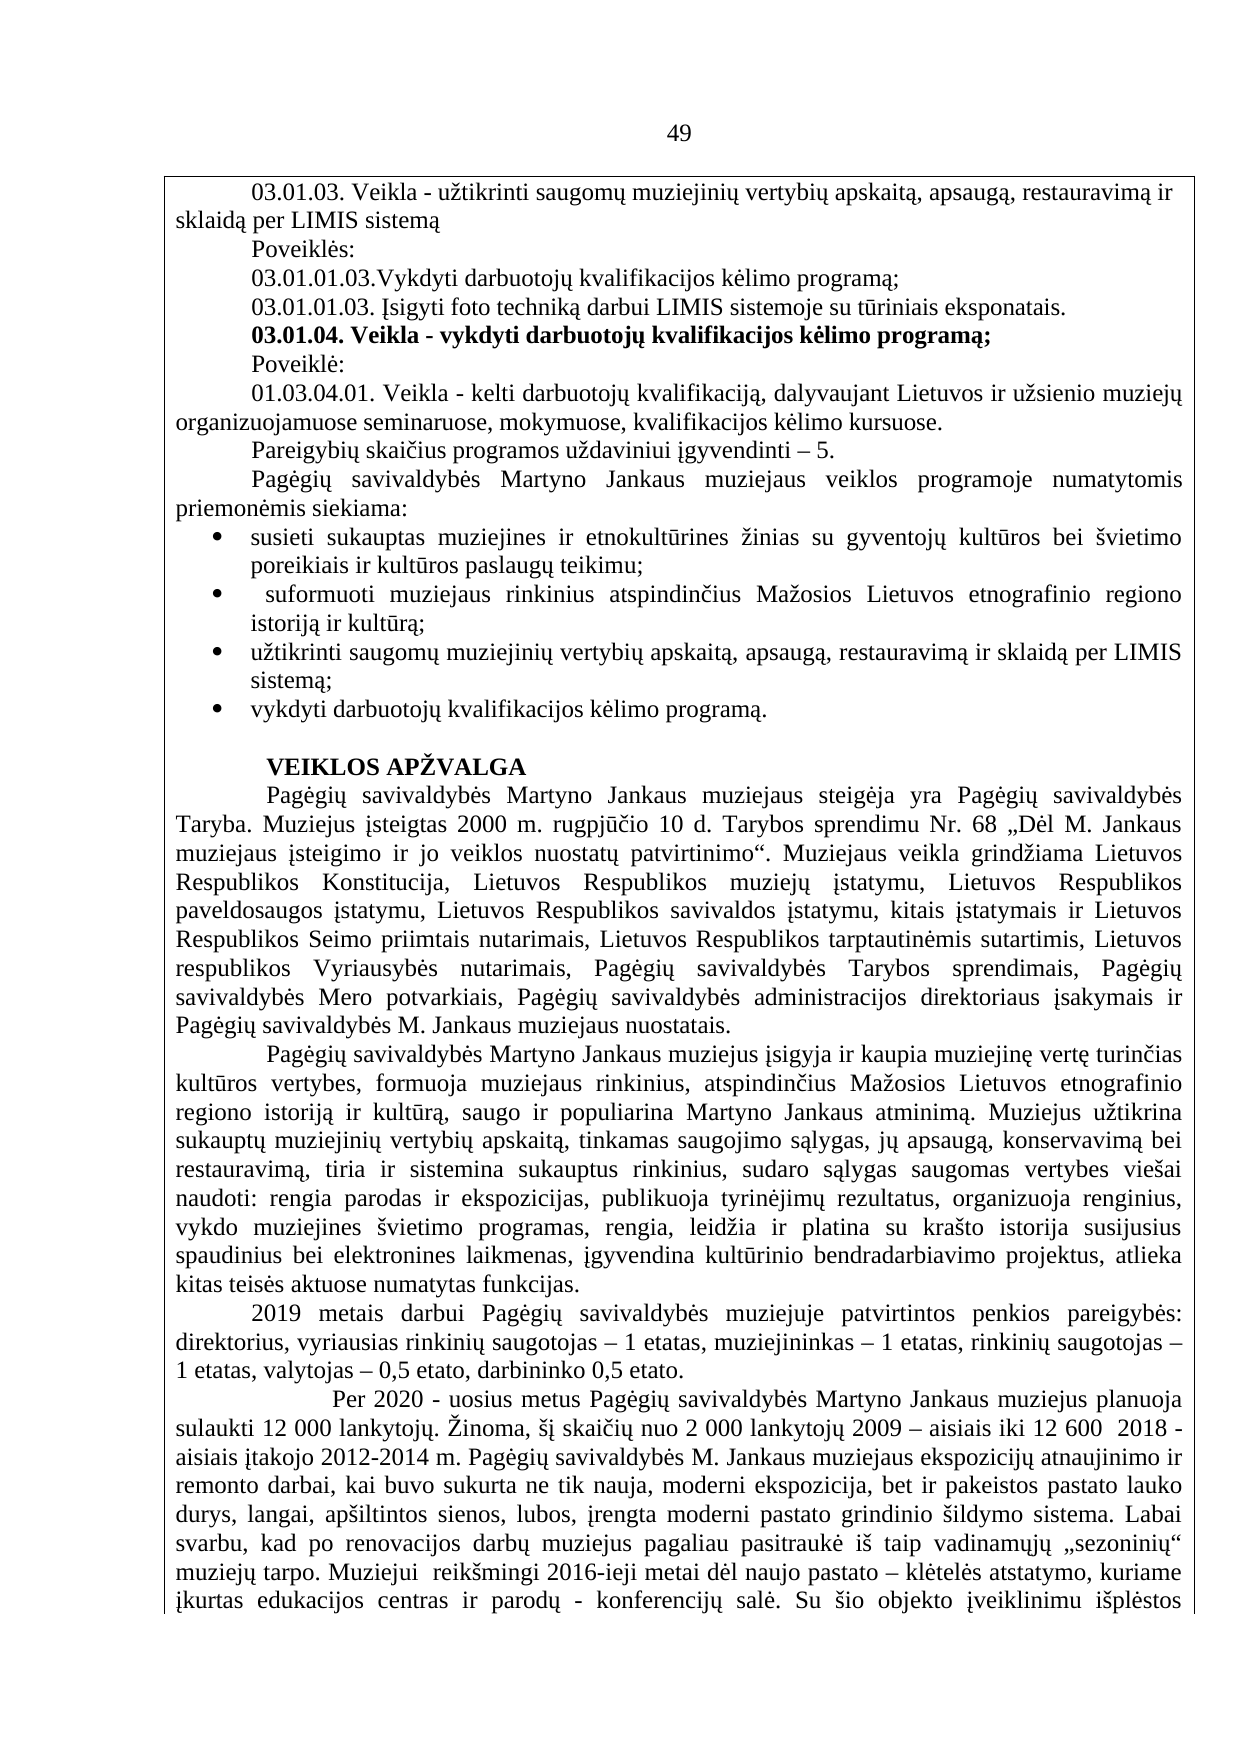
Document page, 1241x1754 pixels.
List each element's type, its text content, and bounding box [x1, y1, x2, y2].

table_header 03.01.03. Veikla - užtikrinti saugomų muziejinių vertybių apskaitą, apsaugą, restauravimą ir sklaidą per LIMIS sistemą Poveiklės: 03.01.01.03.Vykdyti darbuotojų kvalifikacijos kėlimo programą; 03.01.01.03. Įsigyti foto techniką darbui LIMIS sistemoje su tūriniais eksponatais. 03.01.04. Veikla - vykdyti darbuotojų kvalifikacijos kėlimo programą; Poveiklė: 01.03.04.01. Veikla - kelti darbuotojų kvalifikaciją, dalyvaujant Lietuvos ir užsienio muziejų organizuojamuose seminaruose, mokymuose, kvalifikacijos kėlimo kursuose. Pareigybių skaičius programos uždaviniui įgyvendinti – 5. Pagėgių savivaldybės Martyno Jankaus muziejaus veiklos programoje numatytomis priemonėmis siekiama:  susieti sukauptas muziejines ir etnokultūrines žinias su gyventojų kultūros bei švietimo poreikiais ir kultūros paslaugų teikimu;  suformuoti muziejaus rinkinius atspindinčius Mažosios Lietuvos etnografinio regiono istoriją ir kultūrą;  užtikrinti saugomų muziejinių vertybių apskaitą, apsaugą, restauravimą ir sklaidą per LIMIS sistemą;  vykdyti darbuotojų kvalifikacijos kėlimo programą. VEIKLOS APŽVALGA Pagėgių savivaldybės Martyno Jankaus muziejaus steigėja yra Pagėgių savivaldybės Taryba. Muziejus įsteigtas 2000 m. rugpjūčio 10 d. Tarybos sprendimu Nr. 68 „Dėl M. Jankaus muziejaus įsteigimo ir jo veiklos nuostatų patvirtinimo“. Muziejaus veikla grindžiama Lietuvos Respublikos Konstitucija, Lietuvos Respublikos muziejų įstatymu, Lietuvos Respublikos paveldosaugos įstatymu, Lietuvos Respublikos savivaldos įstatymu, kitais įstatymais ir Lietuvos Respublikos Seimo priimtais nutarimais, Lietuvos Respublikos tarptautinėmis sutartimis, Lietuvos respublikos Vyriausybės nutarimais, Pagėgių savivaldybės Tarybos sprendimais, Pagėgių savivaldybės Mero potvarkiais, Pagėgių savivaldybės administracijos direktoriaus įsakymais ir Pagėgių savivaldybės M. Jankaus muziejaus nuostatais. Pagėgių savivaldybės Martyno Jankaus muziejus įsigyja ir kaupia muziejinę vertę turinčias kultūros vertybes, formuoja muziejaus rinkinius, atspindinčius Mažosios Lietuvos etnografinio regiono istoriją ir kultūrą, saugo ir populiarina Martyno Jankaus atminimą. Muziejus užtikrina sukauptų muziejinių vertybių apskaitą, tinkamas saugojimo sąlygas, jų apsaugą, konservavimą bei restauravimą, tiria ir sistemina sukauptus rinkinius, sudaro sąlygas saugomas vertybes viešai naudoti: rengia parodas ir ekspozicijas, publikuoja tyrinėjimų rezultatus, organizuoja renginius, vykdo muziejines švietimo programas, rengia, leidžia ir platina su krašto istorija susijusius spaudinius bei elektronines laikmenas, įgyvendina kultūrinio bendradarbiavimo projektus, atlieka kitas teisės aktuose numatytas funkcijas. 2019 metais darbui Pagėgių savivaldybės muziejuje patvirtintos penkios pareigybės: direktorius, vyriausias rinkinių saugotojas – 1 etatas, muziejininkas – 1 etatas, rinkinių saugotojas – 1 etatas, valytojas – 0,5 etato, darbininko 0,5 etato. Per 2020 - uosius metus Pagėgių savivaldybės Martyno Jankaus muziejus planuoja sulaukti 12 000 lankytojų. Žinoma, šį skaičių nuo 2 000 lankytojų 2009 – aisiais iki 12 600 2018 -aisiais įtakojo 2012-2014 m. Pagėgių savivaldybės M. Jankaus muziejaus ekspozicijų atnaujinimo ir remonto darbai, kai buvo sukurta ne tik nauja, moderni ekspozicija, bet ir pakeistos pastato lauko durys, langai, apšiltintos sienos, lubos, įrengta moderni pastato grindinio šildymo sistema. Labai svarbu, kad po renovacijos darbų muziejus pagaliau pasitraukė iš taip vadinamųjų „sezoninių“ muziejų tarpo. Muziejui reikšmingi 2016-ieji metai dėl naujo pastato – klėtelės atstatymo, kuriame įkurtas edukacijos centras ir parodų - konferencijų salė. Su šio objekto įveiklinimu išplėstos [165, 177, 1194, 1614]
